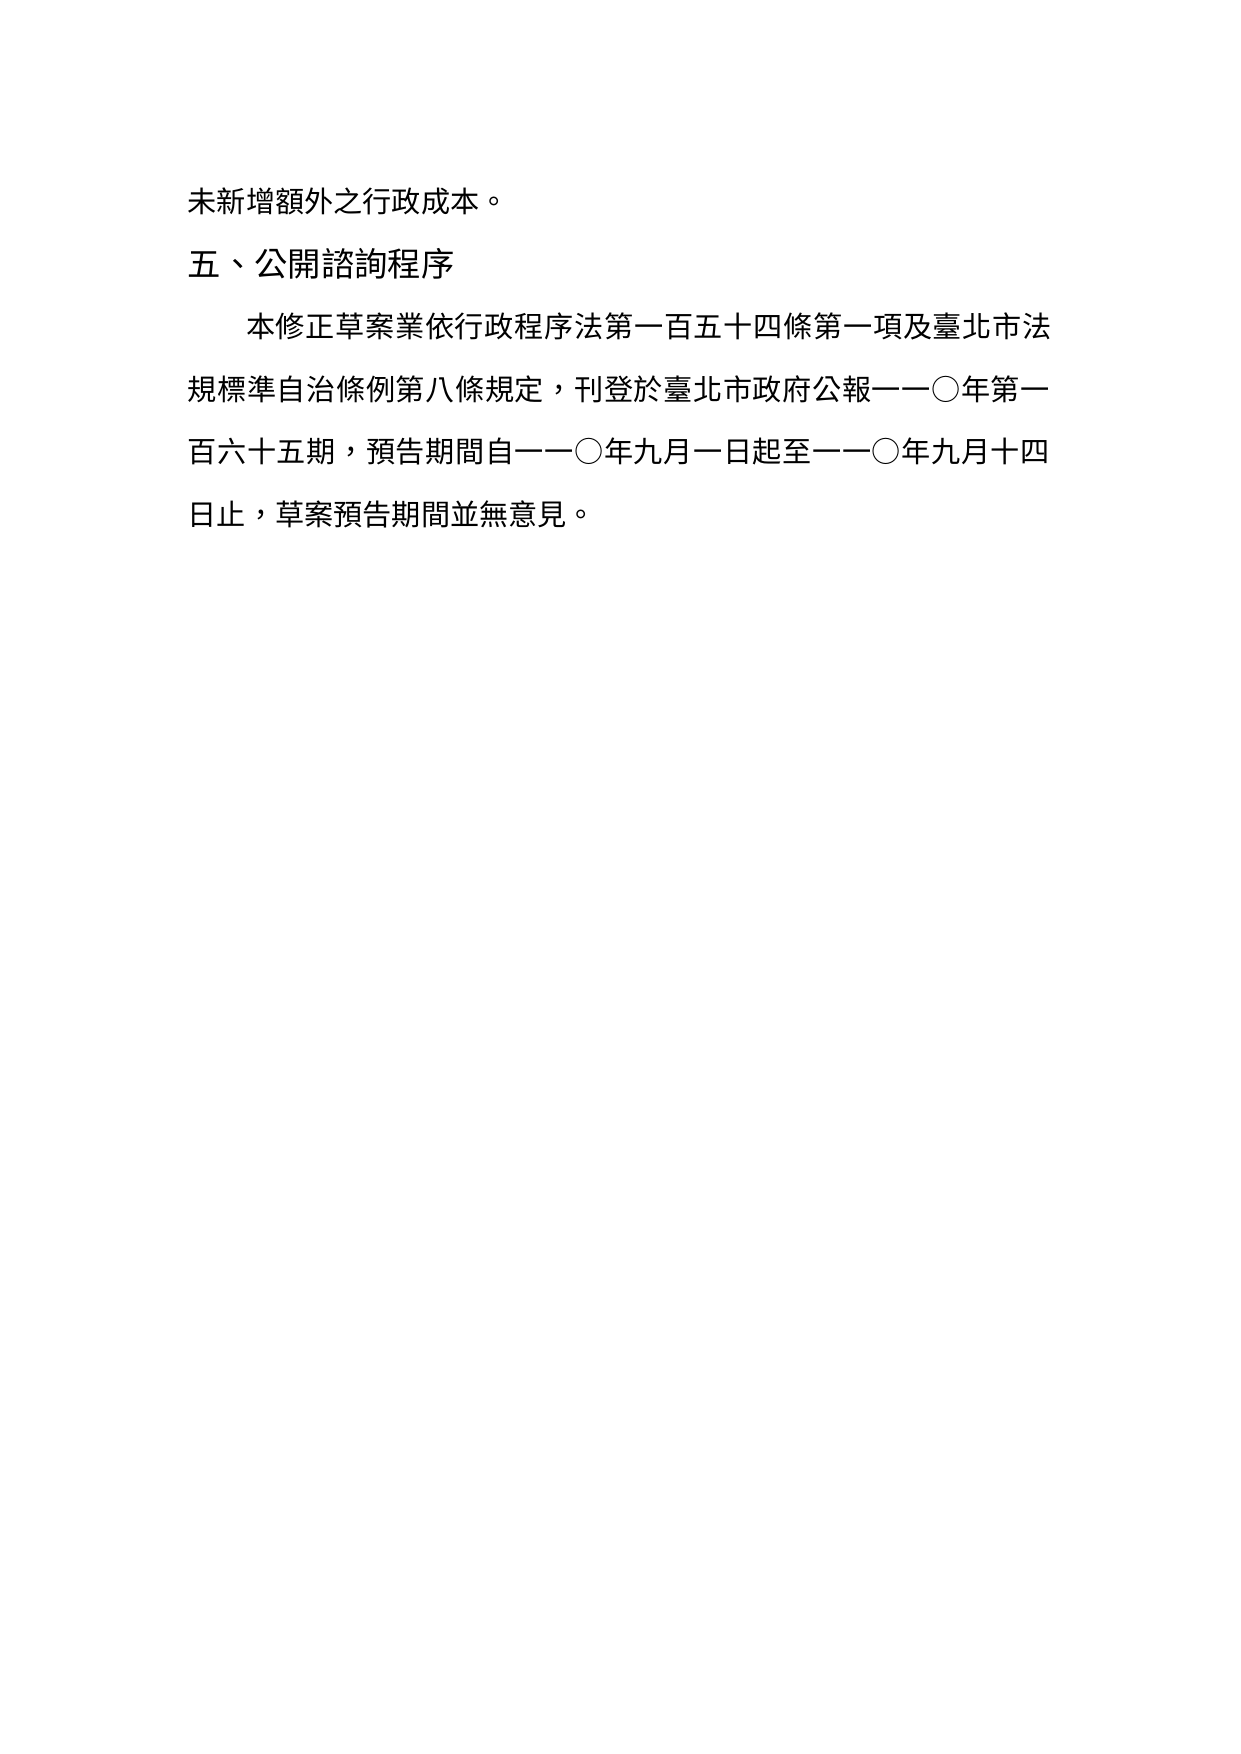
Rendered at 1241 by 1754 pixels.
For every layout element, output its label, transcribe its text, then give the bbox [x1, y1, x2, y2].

text 本修正草案業依行政程序法第一百五十四條第一項及臺北市法規標準自治條例第八條規定，刊登於臺北市政府公報一一○年第一百六十五期，預告期間自一一○年九月一日起至一一○年九月十四日止，草案預告期間並無意見。 [187, 283, 1053, 533]
text 本件法規修正案僅修正評鑑委員任期、續聘委員人數、連任規定及於特定之日起生效，明確法規用語；由本府修正並予發布下達，未新增額外之行政成本。 [187, 158, 1053, 221]
text 五、公開諮詢程序 [187, 221, 1053, 283]
